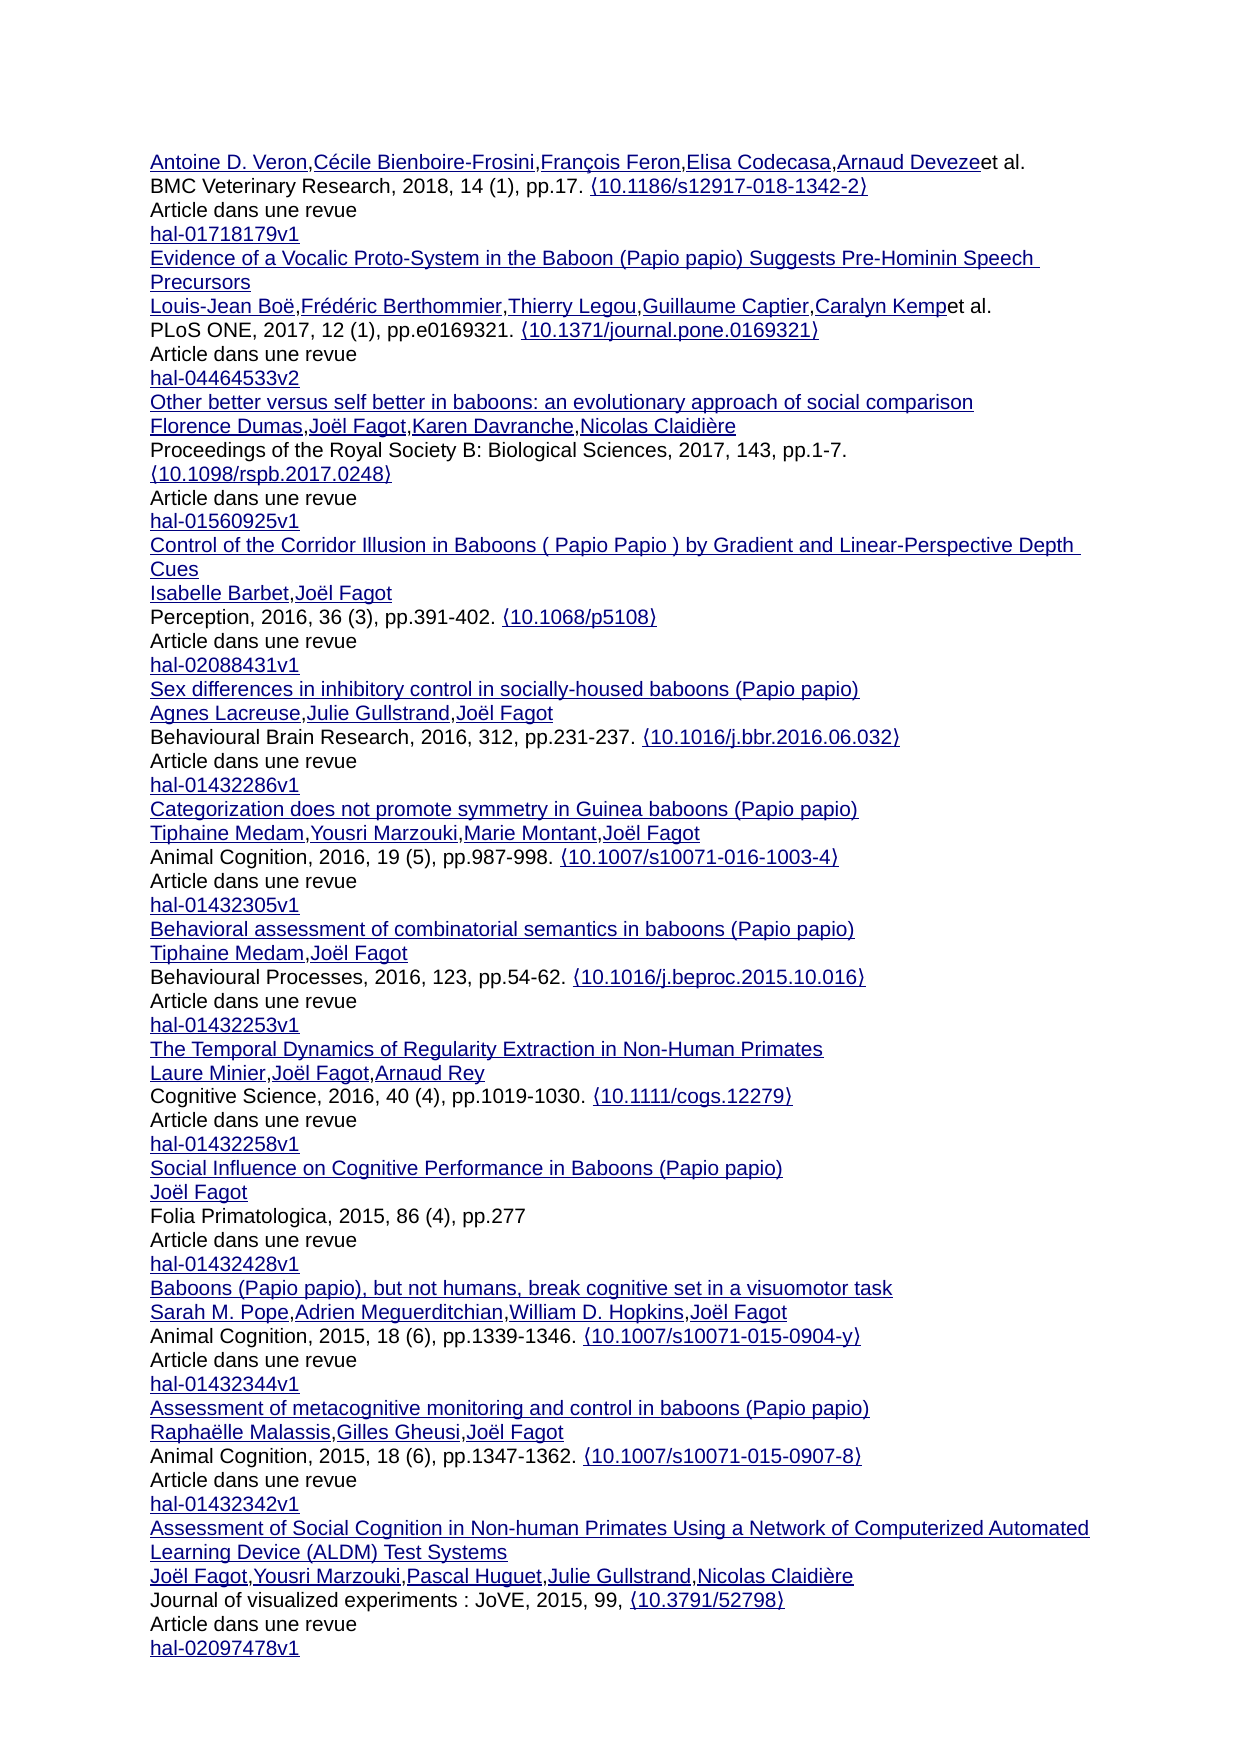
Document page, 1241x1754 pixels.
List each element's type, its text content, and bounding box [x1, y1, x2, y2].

table_cell Categorization does not promote symmetry in Guinea baboons (Papio papio) Tiphaine Medam,Yousri Marzouki,Marie Montant,Joël Fagot Animal Cognition, 2016, 19 (5), pp.987-998. ⟨10.1007/s10071-016-1003-4⟩ Article dans une revue hal-01432305v1 [150, 797, 1090, 917]
table_cell Control of the Corridor Illusion in Baboons ( Papio Papio ) by Gradient and Linear-Perspective Depth Cues Isabelle Barbet,Joël Fagot Perception, 2016, 36 (3), pp.391-402. ⟨10.1068/p5108⟩ Article dans une revue hal-02088431v1 [150, 533, 1090, 677]
table_cell Social Influence on Cognitive Performance in Baboons (Papio papio) Joël Fagot Folia Primatologica, 2015, 86 (4), pp.277 Article dans une revue hal-01432428v1 [150, 1156, 1090, 1276]
table_cell Baboons (Papio papio), but not humans, break cognitive set in a visuomotor task Sarah M. Pope,Adrien Meguerditchian,William D. Hopkins,Joël Fagot Animal Cognition, 2015, 18 (6), pp.1339-1346. ⟨10.1007/s10071-015-0904-y⟩ Article dans une revue hal-01432344v1 [150, 1276, 1090, 1396]
table_cell Assessment of metacognitive monitoring and control in baboons (Papio papio) Raphaëlle Malassis,Gilles Gheusi,Joël Fagot Animal Cognition, 2015, 18 (6), pp.1347-1362. ⟨10.1007/s10071-015-0907-8⟩ Article dans une revue hal-01432342v1 [150, 1396, 1090, 1516]
table_cell Assessment of Social Cognition in Non-human Primates Using a Network of Computerized Automated [150, 1516, 1090, 1537]
table_cell Learning Device (ALDM) Test Systems Joël Fagot,Yousri Marzouki,Pascal Huguet,Julie Gullstrand,Nicolas Claidière Journal of visualized experiments : JoVE, 2015, 99, ⟨10.3791/52798⟩ Article dans une revue hal-02097478v1 [150, 1538, 1090, 1659]
table_cell Other better versus self better in baboons: an evolutionary approach of social comparison Florence Dumas,Joël Fagot,Karen Davranche,Nicolas Claidière Proceedings of the Royal Society B: Biological Sciences, 2017, 143, pp.1-7. ⟨10.1098/rspb.2017.0248⟩ Article dans une revue hal-01560925v1 [150, 390, 1090, 533]
table_cell Antoine D. Veron,Cécile Bienboire-Frosini,François Feron,Elisa Codecasa,Arnaud Devezeet al. BMC Veterinary Research, 2018, 14 (1), pp.17. ⟨10.1186/s12917-018-1342-2⟩ Article dans une revue hal-01718179v1 [150, 150, 1090, 246]
table_cell The Temporal Dynamics of Regularity Extraction in Non-Human Primates Laure Minier,Joël Fagot,Arnaud Rey Cognitive Science, 2016, 40 (4), pp.1019-1030. ⟨10.1111/cogs.12279⟩ Article dans une revue hal-01432258v1 [150, 1036, 1090, 1156]
table_cell Evidence of a Vocalic Proto-System in the Baboon (Papio papio) Suggests Pre-Hominin Speech Precursors Louis-Jean Boë,Frédéric Berthommier,Thierry Legou,Guillaume Captier,Caralyn Kempet al. PLoS ONE, 2017, 12 (1), pp.e0169321. ⟨10.1371/journal.pone.0169321⟩ Article dans une revue hal-04464533v2 [150, 246, 1090, 389]
table_cell Sex differences in inhibitory control in socially-housed baboons (Papio papio) Agnes Lacreuse,Julie Gullstrand,Joël Fagot Behavioural Brain Research, 2016, 312, pp.231-237. ⟨10.1016/j.bbr.2016.06.032⟩ Article dans une revue hal-01432286v1 [150, 677, 1090, 797]
table_cell Behavioral assessment of combinatorial semantics in baboons (Papio papio) Tiphaine Medam,Joël Fagot Behavioural Processes, 2016, 123, pp.54-62. ⟨10.1016/j.beproc.2015.10.016⟩ Article dans une revue hal-01432253v1 [150, 917, 1090, 1036]
